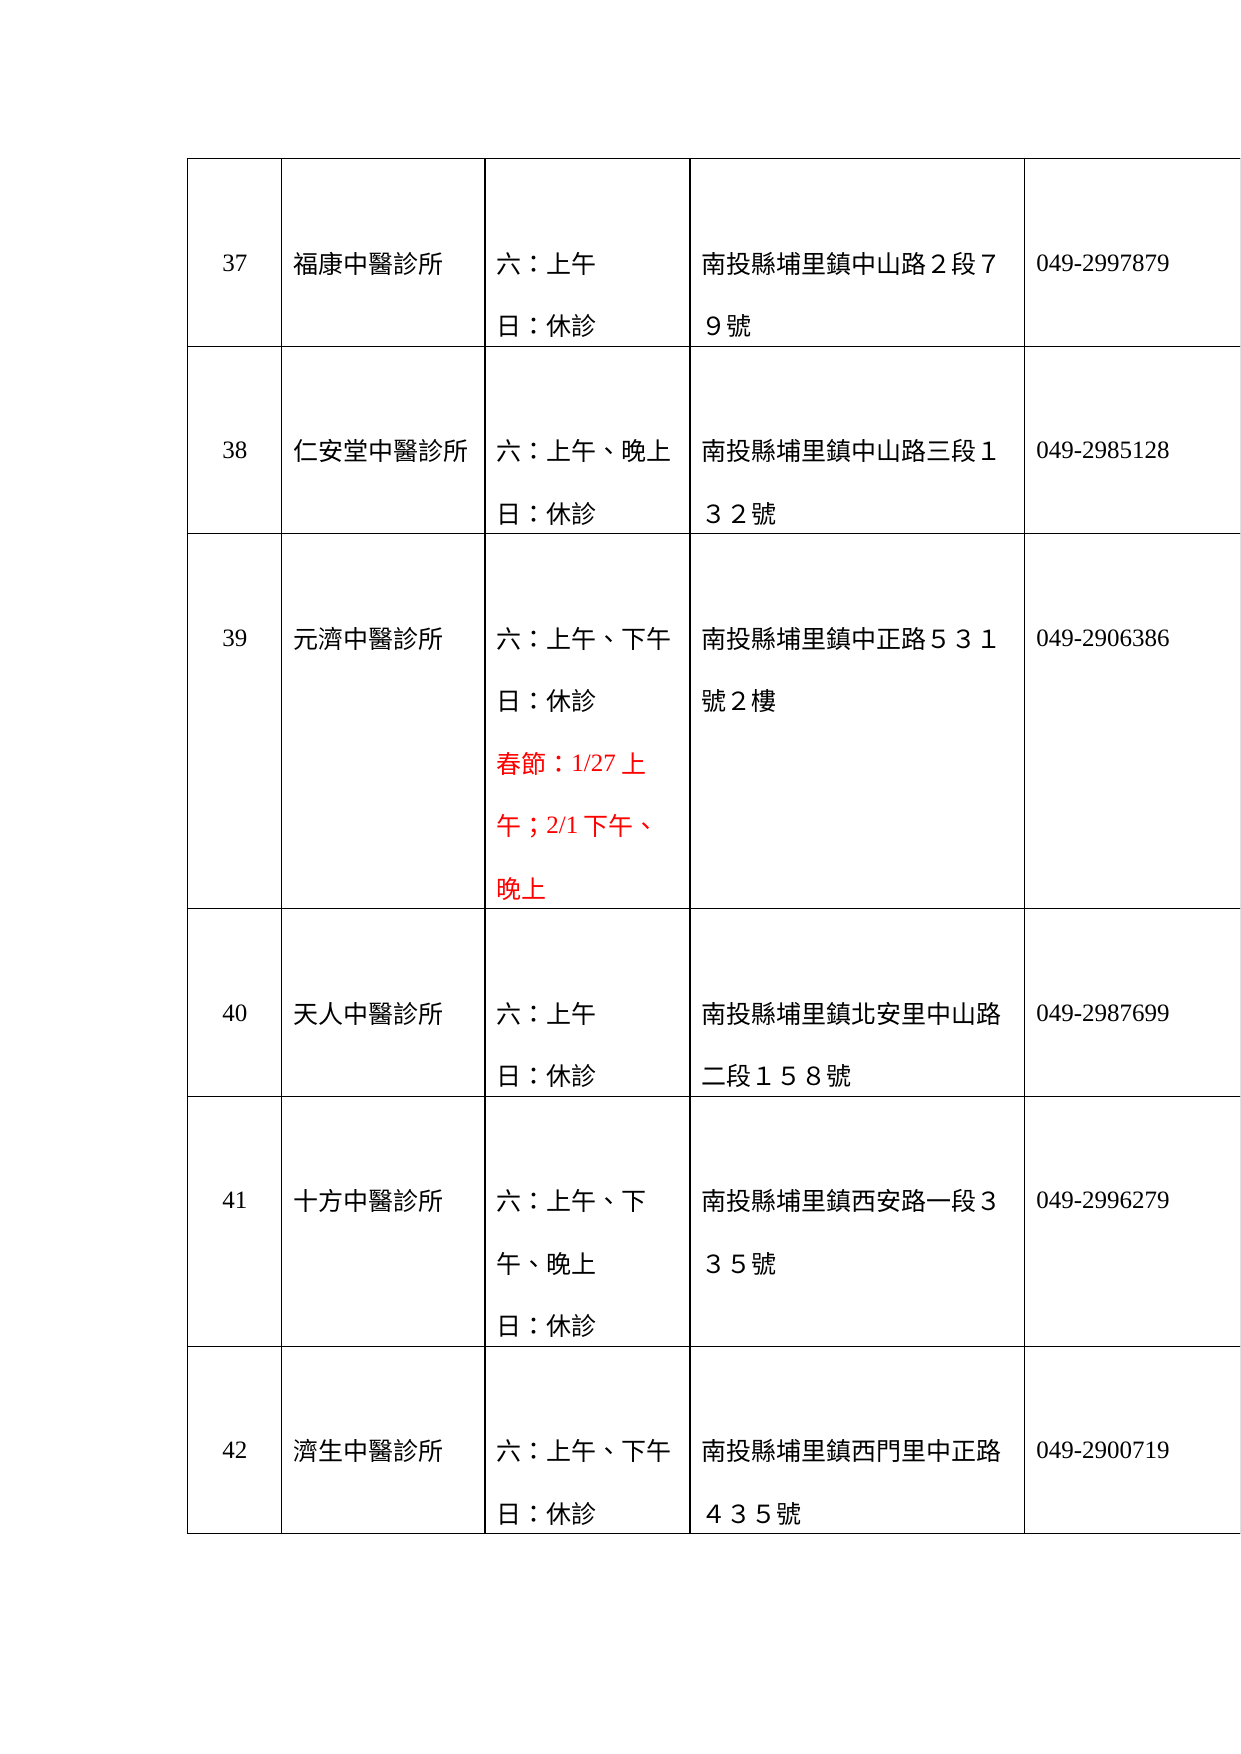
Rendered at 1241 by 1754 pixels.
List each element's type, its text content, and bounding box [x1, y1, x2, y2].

table_cell 元濟中醫診所 [282, 534, 484, 908]
table_cell 濟生中醫診所 [282, 1347, 484, 1533]
table_cell 六：上午、下午 日：休診 春節：1/27上午；2/1下午、晚上 [486, 534, 689, 908]
table_cell 天人中醫診所 [282, 909, 484, 1096]
table_cell 049-2996279 [1025, 1097, 1240, 1346]
table_cell 六：上午、晚上 日：休診 [486, 347, 689, 533]
table_cell 南投縣埔里鎮中山路２段７９號 [691, 159, 1024, 346]
table_cell 38 [188, 347, 281, 533]
table_cell 六：上午、下午 日：休診 [486, 1347, 689, 1533]
table_cell 39 [188, 534, 281, 908]
table_cell 049-2900719 [1025, 1347, 1240, 1533]
table_cell 049-2987699 [1025, 909, 1240, 1096]
table_cell 六：上午 日：休診 [486, 909, 689, 1096]
table_cell 仁安堂中醫診所 [282, 347, 484, 533]
table_cell 南投縣埔里鎮中山路三段１３２號 [691, 347, 1024, 533]
table_cell 37 [188, 159, 281, 346]
table_cell 六：上午、下午、晚上 日：休診 [486, 1097, 689, 1346]
table_cell 049-2906386 [1025, 534, 1240, 908]
table_cell 六：上午 日：休診 [486, 159, 689, 346]
table_cell 十方中醫診所 [282, 1097, 484, 1346]
table_cell 41 [188, 1097, 281, 1346]
table_cell 南投縣埔里鎮西門里中正路４３５號 [691, 1347, 1024, 1533]
table_cell 南投縣埔里鎮中正路５３１號２樓 [691, 534, 1024, 908]
table_cell 049-2985128 [1025, 347, 1240, 533]
table_cell 南投縣埔里鎮北安里中山路二段１５８號 [691, 909, 1024, 1096]
table_cell 南投縣埔里鎮西安路一段３３５號 [691, 1097, 1024, 1346]
table_cell 福康中醫診所 [282, 159, 484, 346]
table_cell 40 [188, 909, 281, 1096]
table_cell 42 [188, 1347, 281, 1533]
table_cell 049-2997879 [1025, 159, 1240, 346]
